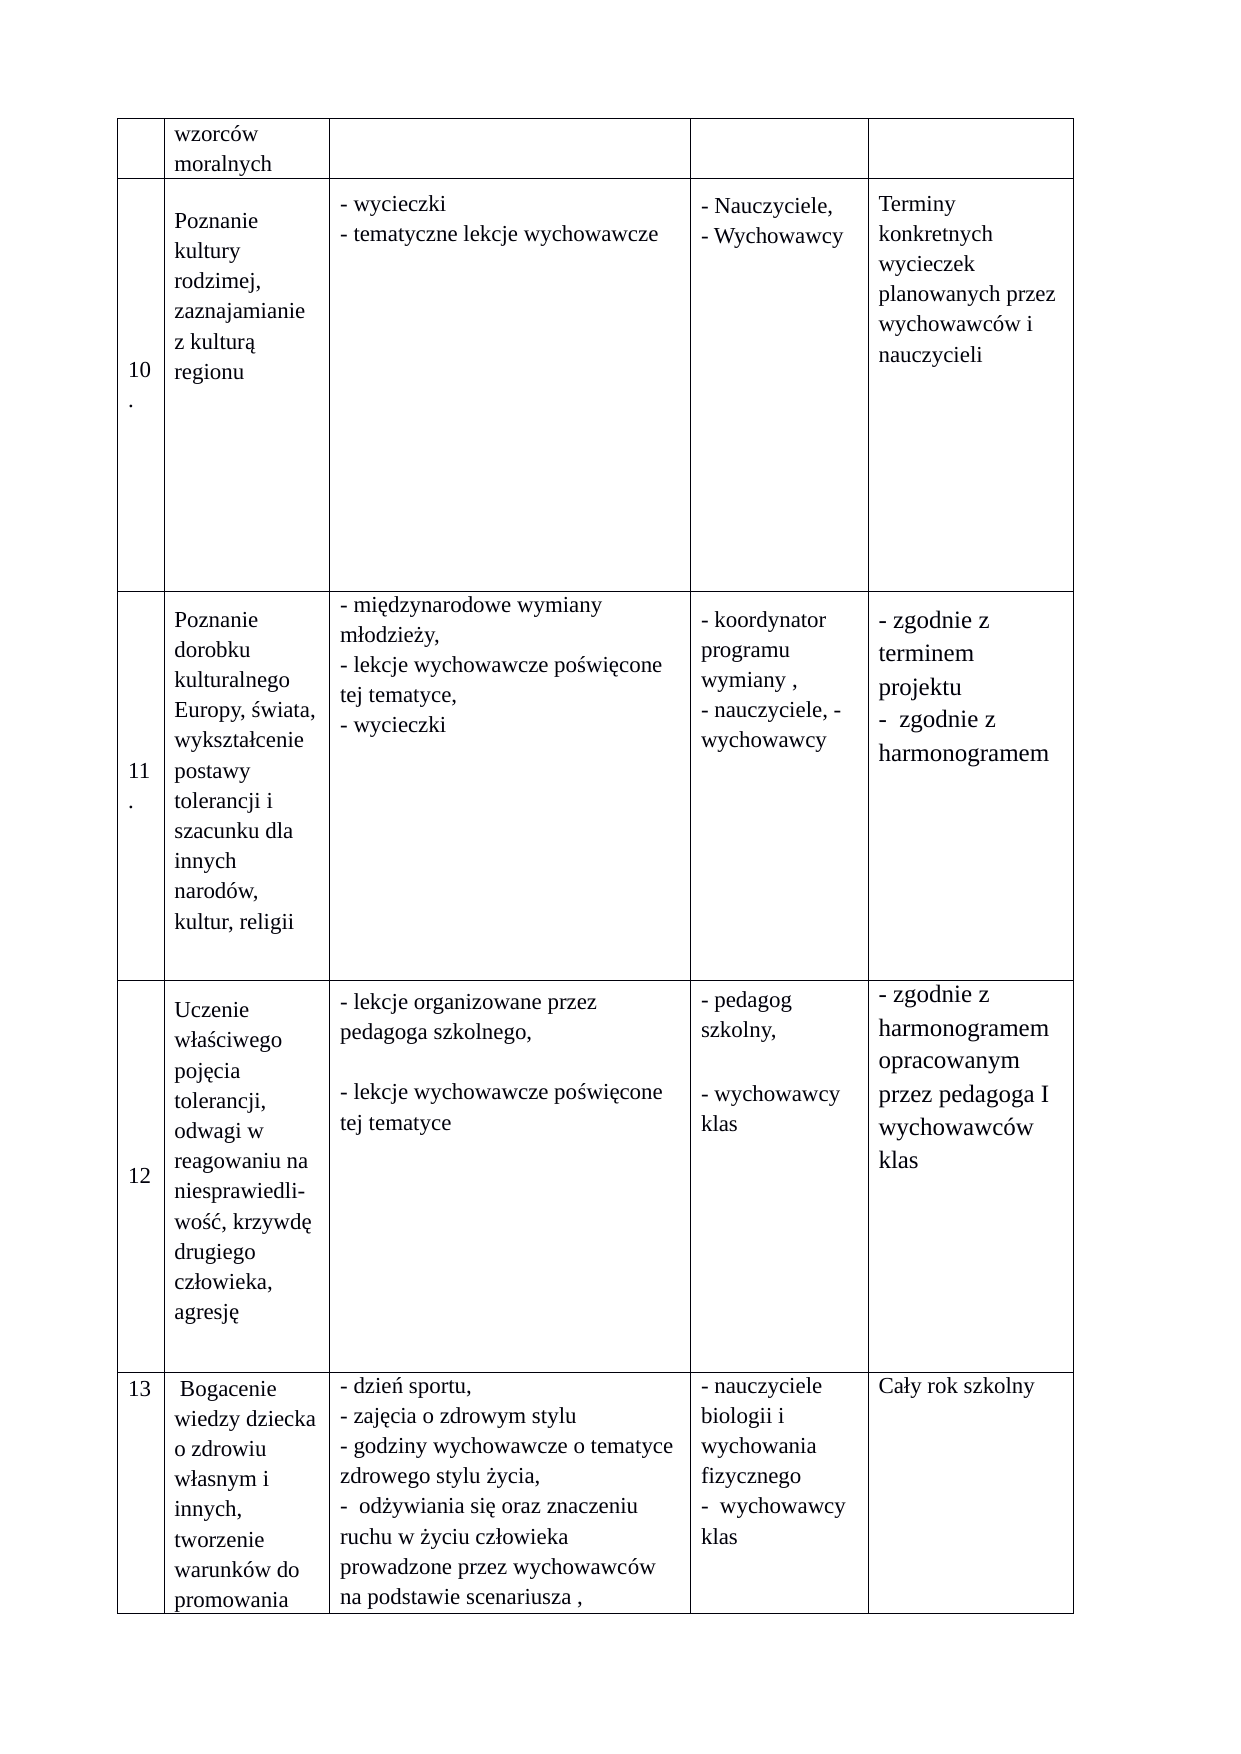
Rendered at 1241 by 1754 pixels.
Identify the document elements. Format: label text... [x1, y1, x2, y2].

table_cell Poznanie kultury rodzimej, zaznajamianie z kulturą regionu [165, 179, 329, 591]
table_cell 10. [118, 179, 164, 591]
table_cell 11. [118, 592, 164, 979]
table_cell Terminy konkretnych wycieczek planowanych przez wychowawców i nauczycieli [869, 179, 1073, 591]
table_cell 13 [118, 1373, 164, 1612]
table_cell Poznanie dorobku kulturalnego Europy, świata, wykształcenie postawy tolerancji i szacunku dla innych narodów, kultur, religii [165, 592, 329, 979]
table_cell - dzień sportu, - zajęcia o zdrowym stylu - godziny wychowawcze o tematyce zdrowego stylu życia, - odżywiania się oraz znaczeniu ruchu w życiu człowieka prowadzone przez wychowawców na podstawie scenariusza , [330, 1373, 690, 1612]
table_cell - wycieczki - tematyczne lekcje wychowawcze [330, 179, 690, 591]
table_cell [330, 119, 690, 178]
table_cell - nauczyciele biologii i wychowania fizycznego - wychowawcy klas [691, 1373, 868, 1612]
table_cell - lekcje organizowane przez pedagoga szkolnego, - lekcje wychowawcze poświęcone tej tematyce [330, 981, 690, 1372]
table_cell [869, 119, 1073, 178]
table_cell - pedagog szkolny, - wychowawcy klas [691, 981, 868, 1372]
table_cell - zgodnie z terminem projektu - zgodnie z harmonogramem [869, 592, 1073, 979]
table_cell 12 [118, 981, 164, 1372]
table_cell Bogacenie wiedzy dziecka o zdrowiu własnym i innych, tworzenie warunków do promowania [165, 1373, 329, 1612]
table_cell - Nauczyciele, - Wychowawcy [691, 179, 868, 591]
table_cell - międzynarodowe wymiany młodzieży, - lekcje wychowawcze poświęcone tej tematyce, - wycieczki [330, 592, 690, 979]
table_cell - koordynator programu wymiany , - nauczyciele, - wychowawcy [691, 592, 868, 979]
table_cell Uczenie właściwego pojęcia tolerancji, odwagi w reagowaniu na niesprawiedli- wość, krzywdę drugiego człowieka, agresję [165, 981, 329, 1372]
table_cell [118, 119, 164, 178]
table_cell wzorców moralnych [165, 119, 329, 178]
table_cell [691, 119, 868, 178]
table_cell Cały rok szkolny [869, 1373, 1073, 1612]
table_cell - zgodnie z harmonogramem opracowanym przez pedagoga I wychowawców klas [869, 981, 1073, 1372]
